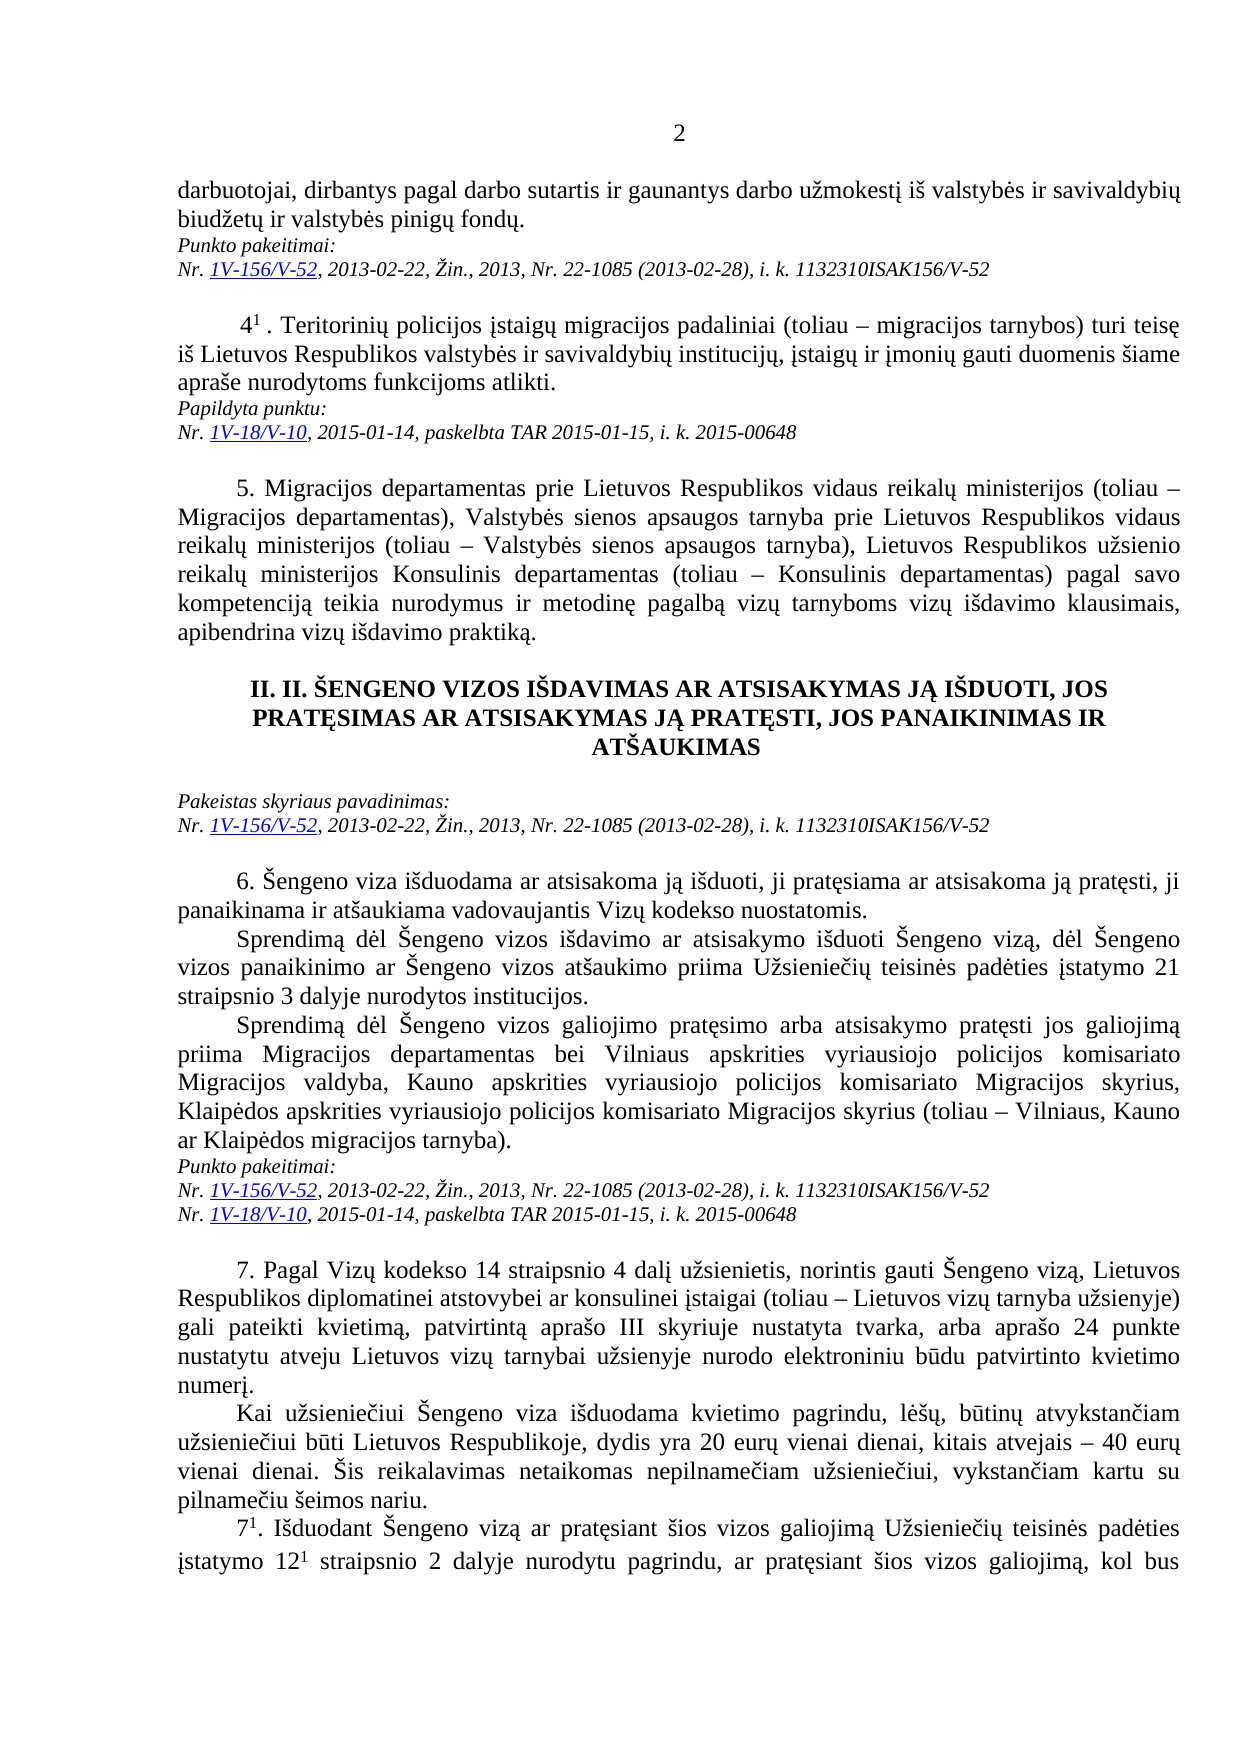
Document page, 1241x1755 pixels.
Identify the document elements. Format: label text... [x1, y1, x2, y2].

text Nr. 1V-156/V-52, 2013-02-22, Žin., 2013, Nr. 22-1085 (2013-02-28), i. k. 1132310ISAK156/V-52 [177, 813, 1181, 837]
text Papildyta punktu: [177, 396, 1181, 420]
text Punkto pakeitimai: [177, 1154, 1181, 1178]
text Nr. 1V-156/V-52, 2013-02-22, Žin., 2013, Nr. 22-1085 (2013-02-28), i. k. 1132310ISAK156/V-52 [177, 257, 1181, 281]
text Sprendimą dėl Šengeno vizos galiojimo pratęsimo arba atsisakymo pratęsti jos galiojimą priima Migracijos departamentas bei Vilniaus apskrities vyriausiojo policijos komisariato Migracijos valdyba, Kauno apskrities vyriausiojo policijos komisariato Migracijos skyrius, Klaipėdos apskrities vyriausiojo policijos komisariato Migracijos skyrius (toliau – Vilniaus, Kauno ar Klaipėdos migracijos tarnyba). [177, 1010, 1181, 1154]
text Nr. 1V-156/V-52, 2013-02-22, Žin., 2013, Nr. 22-1085 (2013-02-28), i. k. 1132310ISAK156/V-52 [177, 1178, 1181, 1202]
text Punkto pakeitimai: [177, 233, 1181, 257]
text 7. Pagal Vizų kodekso 14 straipsnio 4 dalį užsienietis, norintis gauti Šengeno vizą, Lietuvos Respublikos diplomatinei atstovybei ar konsulinei įstaigai (toliau – Lietuvos vizų tarnyba užsienyje) gali pateikti kvietimą, patvirtintą aprašo III skyriuje nustatyta tvarka, arba aprašo 24 punkte nustatytu atveju Lietuvos vizų tarnybai užsienyje nurodo elektroniniu būdu patvirtinto kvietimo numerį. [177, 1255, 1181, 1398]
text ii. II. ŠENGENO VIZOS IŠDAVIMAS AR ATSISAKYMAS JĄ IŠDUOTI, JOS PRATĘSIMAS AR ATSISAKYMAS JĄ PRATĘSTI, JOS PANAIKINIMAS IR ATŠAUKIMAS [177, 674, 1181, 761]
text Nr. 1V-18/V-10, 2015-01-14, paskelbta TAR 2015-01-15, i. k. 2015-00648 [177, 1202, 1181, 1226]
text Nr. 1V-18/V-10, 2015-01-14, paskelbta TAR 2015-01-15, i. k. 2015-00648 [177, 420, 1181, 444]
text Pakeistas skyriaus pavadinimas: [177, 789, 1181, 813]
text 6. Šengeno viza išduodama ar atsisakoma ją išduoti, ji pratęsiama ar atsisakoma ją pratęsti, ji panaikinama ir atšaukiama vadovaujantis Vizų kodekso nuostatomis. [177, 866, 1181, 924]
text Sprendimą dėl Šengeno vizos išdavimo ar atsisakymo išduoti Šengeno vizą, dėl Šengeno vizos panaikinimo ar Šengeno vizos atšaukimo priima Užsieniečių teisinės padėties įstatymo 21 straipsnio 3 dalyje nurodytos institucijos. [177, 924, 1181, 1010]
text 41 . Teritorinių policijos įstaigų migracijos padaliniai (toliau – migracijos tarnybos) turi teisę iš Lietuvos Respublikos valstybės ir savivaldybių institucijų, įstaigų ir įmonių gauti duomenis šiame apraše nurodytoms funkcijoms atlikti. [177, 310, 1181, 396]
text 71. Išduodant Šengeno vizą ar pratęsiant šios vizos galiojimą Užsieniečių teisinės padėties įstatymo 121 straipsnio 2 dalyje nurodytu pagrindu, ar pratęsiant šios vizos galiojimą, kol bus [177, 1513, 1181, 1575]
text Kai užsieniečiui Šengeno viza išduodama kvietimo pagrindu, lėšų, būtinų atvykstančiam užsieniečiui būti Lietuvos Respublikoje, dydis yra 20 eurų vienai dienai, kitais atvejais – 40 eurų vienai dienai. Šis reikalavimas netaikomas nepilnamečiam užsieniečiui, vykstančiam kartu su pilnamečiu šeimos nariu. [177, 1398, 1181, 1513]
text darbuotojai, dirbantys pagal darbo sutartis ir gaunantys darbo užmokestį iš valstybės ir savivaldybių biudžetų ir valstybės pinigų fondų. [177, 176, 1181, 233]
text 5. Migracijos departamentas prie Lietuvos Respublikos vidaus reikalų ministerijos (toliau – Migracijos departamentas), Valstybės sienos apsaugos tarnyba prie Lietuvos Respublikos vidaus reikalų ministerijos (toliau – Valstybės sienos apsaugos tarnyba), Lietuvos Respublikos užsienio reikalų ministerijos Konsulinis departamentas (toliau – Konsulinis departamentas) pagal savo kompetenciją teikia nurodymus ir metodinę pagalbą vizų tarnyboms vizų išdavimo klausimais, apibendrina vizų išdavimo praktiką. [177, 473, 1181, 646]
